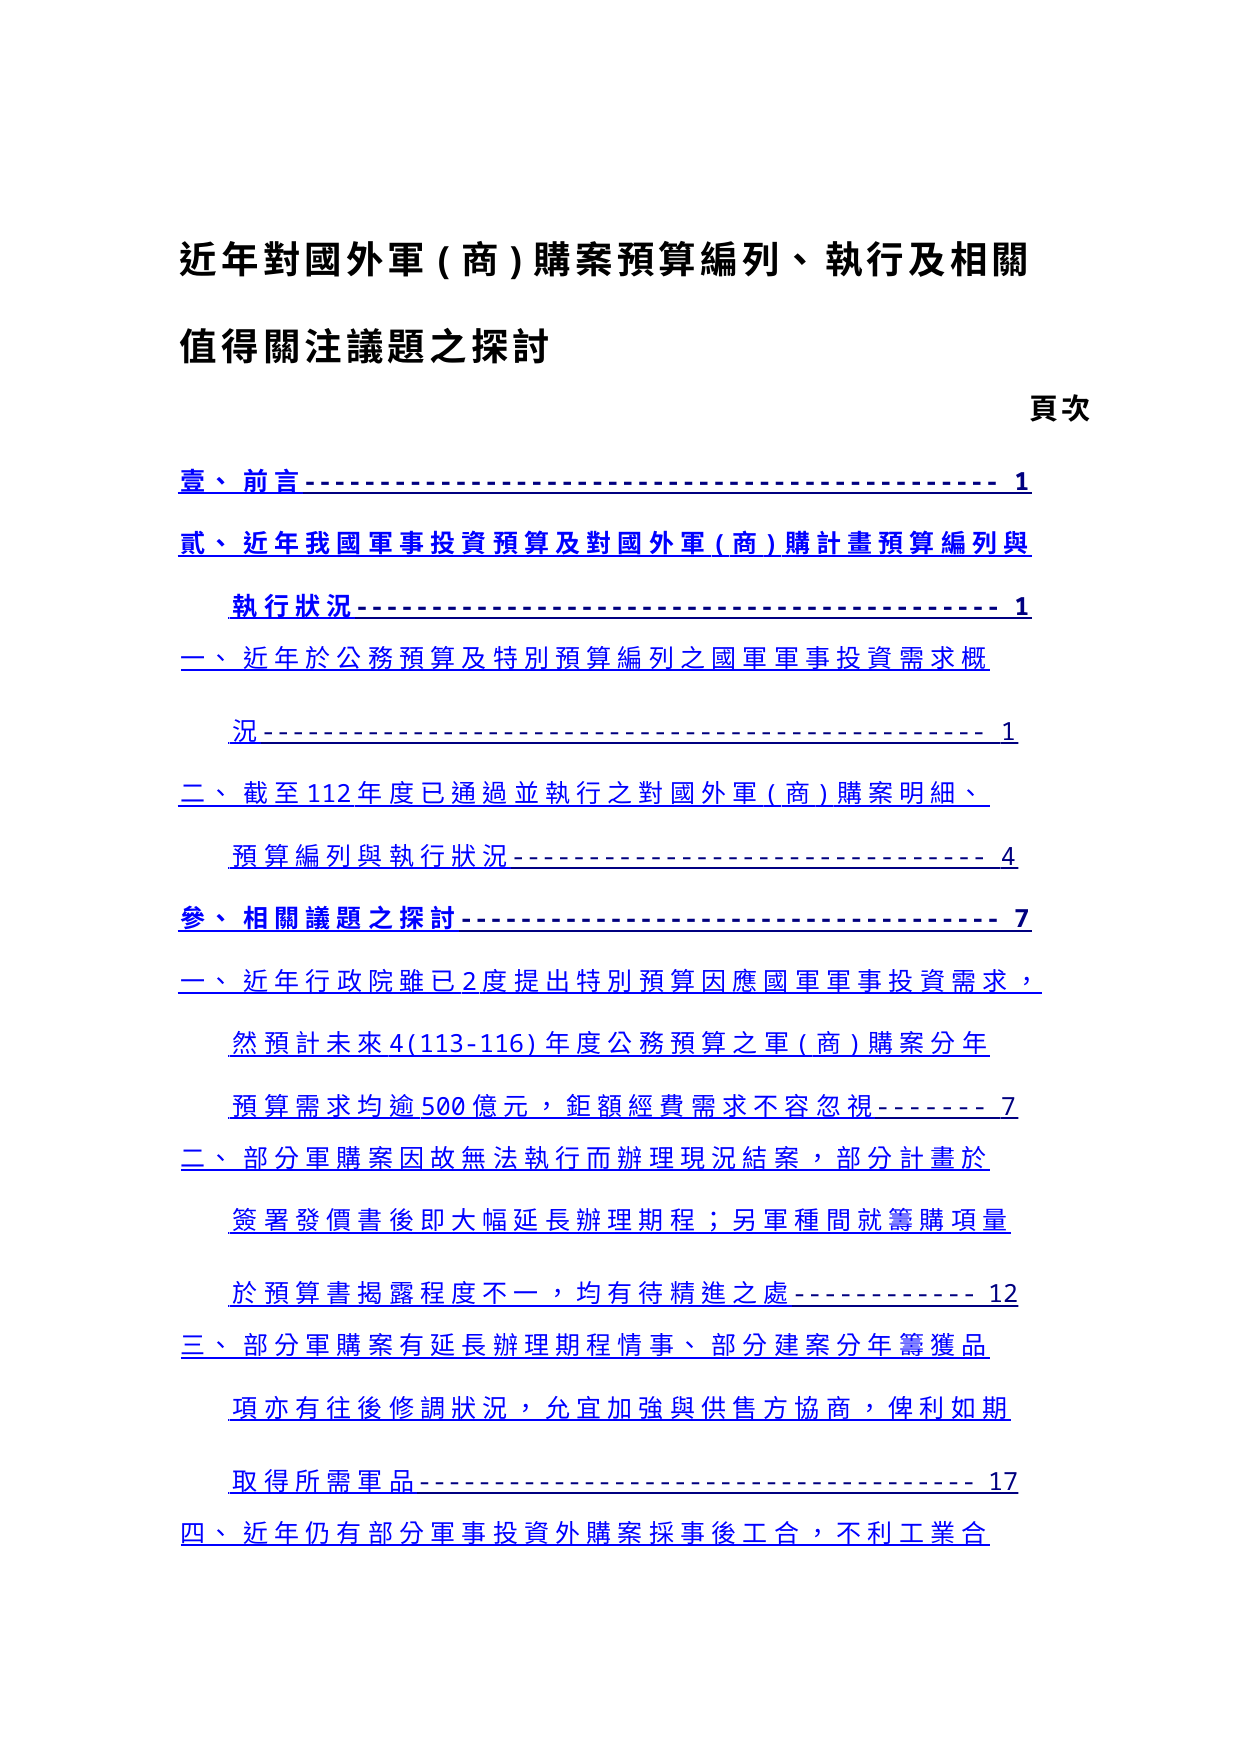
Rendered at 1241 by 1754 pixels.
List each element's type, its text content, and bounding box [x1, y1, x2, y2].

text 一、近年於公務預算及特別預算編列之國軍軍事投資需求概況 1 [177, 615, 1018, 740]
text 一、近年行政院雖已2度提出特別預算因應國軍軍事投資需求，然預計未來4(113-116)年度公務預算之軍(商)購案分年預算需求均逾500億元，鉅額經費需求不容忽視 7 [177, 931, 1018, 992]
text 執行狀況 1 [177, 556, 1032, 615]
text 貳、近年我國軍事投資預算及對國外軍(商)購計畫預算編列與 [177, 493, 1032, 555]
text 壹、前言 1 [177, 427, 1032, 490]
text 一、近年行政院雖已2度提出特別預算因應國軍軍事投資需求，然預計未來4(113-116)年度公務預算之軍(商)購案分年預算需求均逾500億元，鉅額經費需求不容忽視 7 [177, 993, 1018, 1115]
text 二、截至112年度已通過並執行之對國外軍(商)購案明細、預算編列與執行狀況 4 [177, 740, 1018, 865]
text 參、相關議題之探討 7 [177, 865, 1032, 927]
text 近年對國外軍(商)購案預算編列、執行及相關值得關注議題之探討 [177, 177, 1063, 365]
text 三、部分軍購案有延長辦理期程情事、部分建案分年籌獲品項亦有往後修調狀況，允宜加強與供售方協商，俾利如期取得所需軍品 17 [177, 1302, 1018, 1490]
text 四、近年仍有部分軍事投資外購案採事後工合，不利工業合 [177, 1490, 1018, 1552]
text 頁次 [236, 365, 1091, 427]
text 二、部分軍購案因故無法執行而辦理現況結案，部分計畫於簽署發價書後即大幅延長辦理期程；另軍種間就籌購項量於預算書揭露程度不一，均有待精進之處 12 [177, 1115, 1018, 1302]
